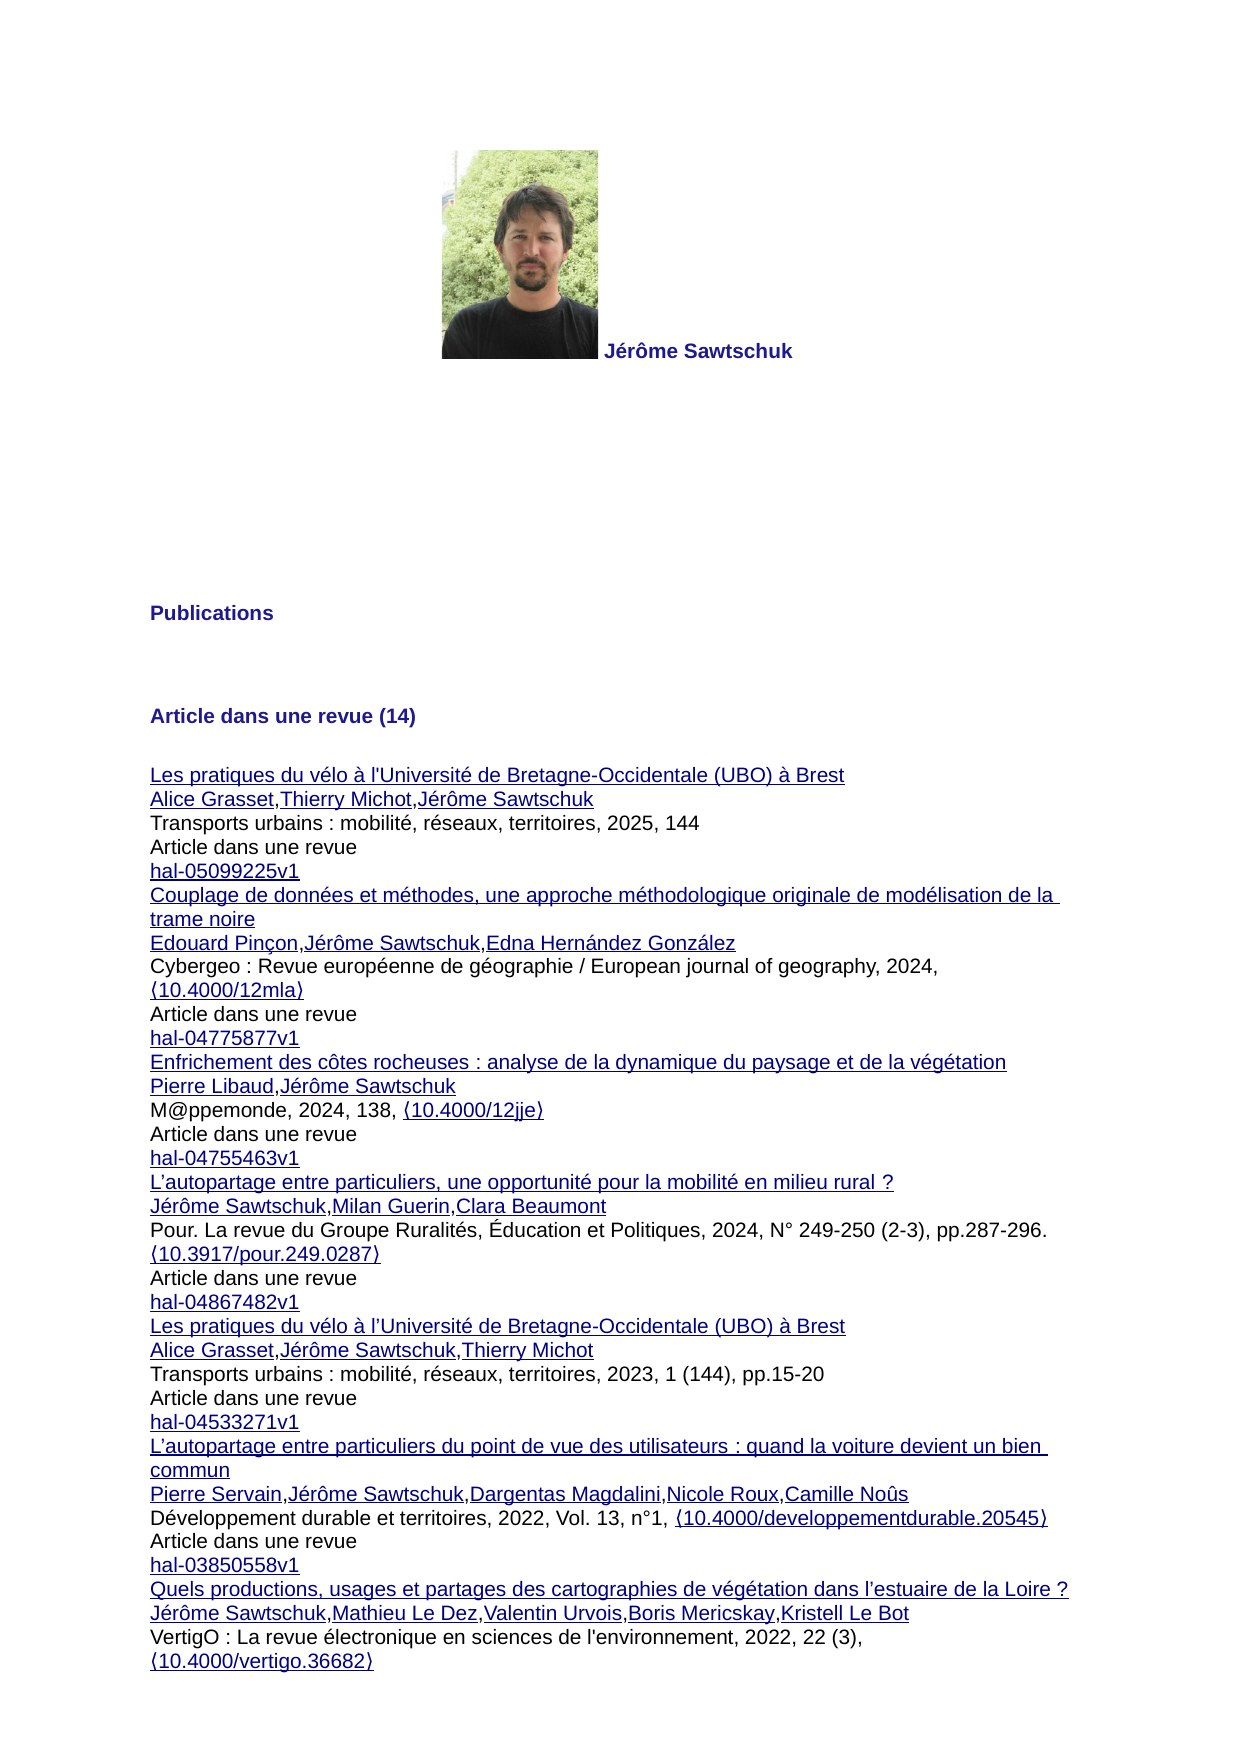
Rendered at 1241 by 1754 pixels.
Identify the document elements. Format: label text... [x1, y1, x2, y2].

subtitle Jérôme Sawtschuk [150, 150, 1090, 363]
subtitle Article dans une revue (14) [150, 704, 1090, 728]
table_cell Couplage de données et méthodes, une approche méthodologique originale de modélisation de la trame noire Edouard Pinçon,Jérôme Sawtschuk,Edna Hernández González Cybergeo : Revue européenne de géographie / European journal of geography, 2024, ⟨10.4000/12mla⟩ Article dans une revue hal-04775877v1 [150, 883, 1090, 1050]
table_cell Enfrichement des côtes rocheuses : analyse de la dynamique du paysage et de la végétation Pierre Libaud,Jérôme Sawtschuk M@ppemonde, 2024, 138, ⟨10.4000/12jje⟩ Article dans une revue hal-04755463v1 [150, 1050, 1090, 1170]
table_cell L’autopartage entre particuliers, une opportunité pour la mobilité en milieu rural ? Jérôme Sawtschuk,Milan Guerin,Clara Beaumont Pour. La revue du Groupe Ruralités, Éducation et Politiques, 2024, N° 249-250 (2-3), pp.287-296. ⟨10.3917/pour.249.0287⟩ Article dans une revue hal-04867482v1 [150, 1170, 1090, 1314]
table_header Les pratiques du vélo à l'Université de Bretagne-Occidentale (UBO) à Brest Alice Grasset,Thierry Michot,Jérôme Sawtschuk Transports urbains : mobilité, réseaux, territoires, 2025, 144 Article dans une revue hal-05099225v1 [150, 763, 1090, 882]
table_cell Les pratiques du vélo à l’Université de Bretagne-Occidentale (UBO) à Brest Alice Grasset,Jérôme Sawtschuk,Thierry Michot Transports urbains : mobilité, réseaux, territoires, 2023, 1 (144), pp.15-20 Article dans une revue hal-04533271v1 [150, 1314, 1090, 1433]
picture [441, 150, 599, 359]
table_cell Quels productions, usages et partages des cartographies de végétation dans l’estuaire de la Loire ? Jérôme Sawtschuk,Mathieu Le Dez,Valentin Urvois,Boris Mericskay,Kristell Le Bot VertigO : La revue électronique en sciences de l'environnement, 2022, 22 (3), ⟨10.4000/vertigo.36682⟩ [150, 1577, 1090, 1673]
subtitle Publications [150, 601, 1090, 625]
table_cell L’autopartage entre particuliers du point de vue des utilisateurs : quand la voiture devient un bien commun Pierre Servain,Jérôme Sawtschuk,Dargentas Magdalini,Nicole Roux,Camille Noûs Développement durable et territoires, 2022, Vol. 13, n°1, ⟨10.4000/developpementdurable.20545⟩ Article dans une revue hal-03850558v1 [150, 1434, 1090, 1577]
